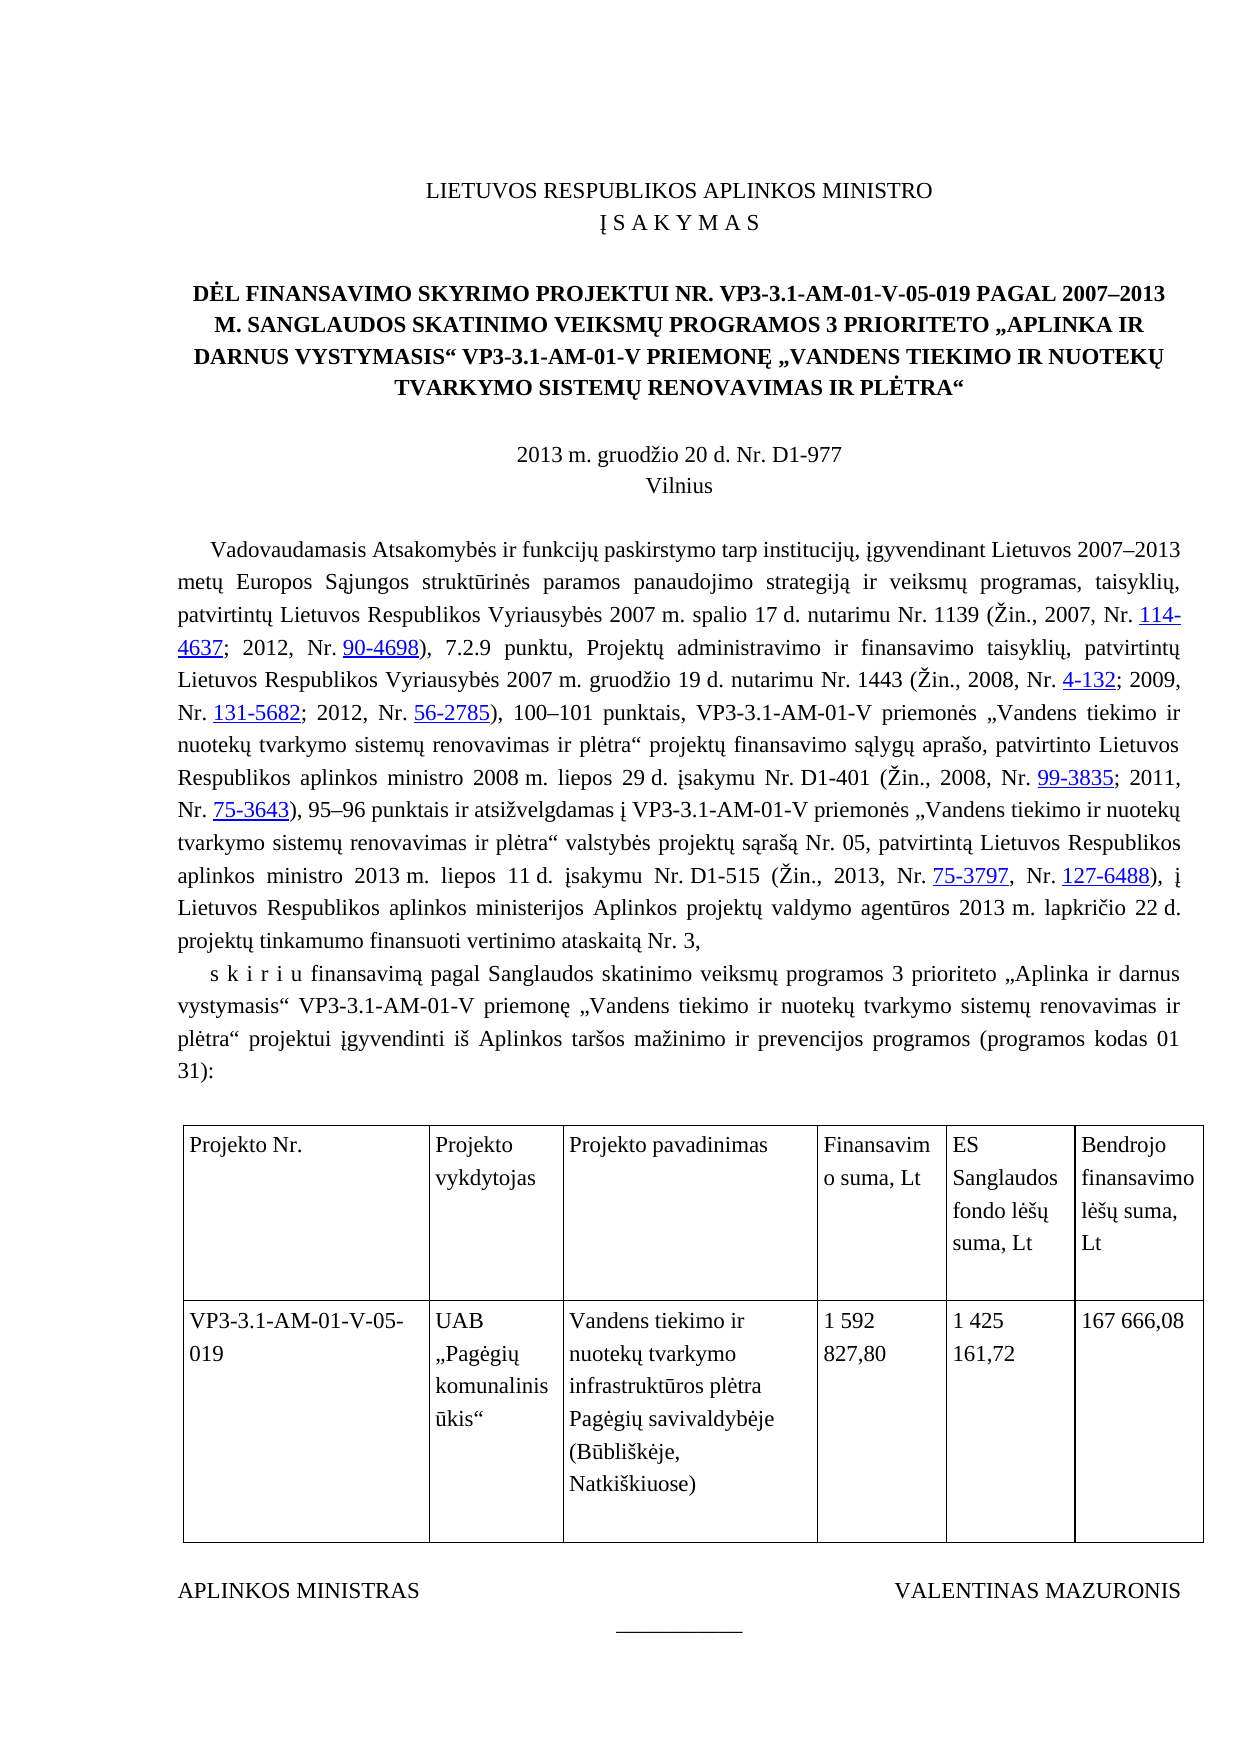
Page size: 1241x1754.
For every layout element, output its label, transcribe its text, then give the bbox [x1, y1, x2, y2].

text Į S A K Y M A S [177, 209, 1181, 235]
text Aplinkos ministras Valentinas Mazuronis [177, 1577, 1181, 1603]
text DĖL FINANSAVIMO SKYRIMO PROJEKTUI NR. VP3-3.1-AM-01-V-05-019 PAGAL 2007–2013 M. SANGLAUDOS SKATINIMO VEIKSMŲ PROGRAMOS 3 PRIORITETO „APLINKA IR DARNUS VYSTYMASIS“ VP3-3.1-AM-01-V PRIEMONĘ „VANDENS TIEKIMO IR NUOTEKŲ TVARKYMO SISTEMŲ RENOVAVIMAS IR PLĖTRA“ [177, 280, 1181, 435]
table_cell VP3-3.1-AM-01-V-05-019 [184, 1301, 429, 1542]
table_header Projekto vykdytojas [430, 1126, 563, 1300]
table_cell 1 425 161,72 [947, 1301, 1074, 1542]
text 2013 m. gruodžio 20 d. Nr. D1-977 [177, 441, 1181, 467]
table_cell Vandens tiekimo ir nuotekų tvarkymo infrastruktūros plėtra Pagėgių savivaldybėje (Būbliškėje, Natkiškiuose) [564, 1301, 817, 1542]
table_header Projekto pavadinimas [564, 1126, 817, 1300]
table_cell UAB „Pagėgių komunalinis ūkis“ [430, 1301, 563, 1542]
text ___________ [177, 1609, 1181, 1635]
text Vilnius [177, 473, 1181, 499]
text Vadovaudamasis Atsakomybės ir funkcijų paskirstymo tarp institucijų, įgyvendinant Lietuvos 2007–2013 metų Europos Sąjungos struktūrinės paramos panaudojimo strategiją ir veiksmų programas, taisyklių, patvirtintų Lietuvos Respublikos Vyriausybės 2007 m. spalio 17 d. nutarimu Nr. 1139 (Žin., 2007, Nr. 114-4637; 2012, Nr. 90-4698), 7.2.9 punktu, Projektų administravimo ir finansavimo taisyklių, patvirtintų Lietuvos Respublikos Vyriausybės 2007 m. gruodžio 19 d. nutarimu Nr. 1443 (Žin., 2008, Nr. 4-132; 2009, Nr. 131-5682; 2012, Nr. 56-2785), 100–101 punktais, VP3-3.1-AM-01-V priemonės „Vandens tiekimo ir nuotekų tvarkymo sistemų renovavimas ir plėtra“ projektų finansavimo sąlygų aprašo, patvirtinto Lietuvos Respublikos aplinkos ministro 2008 m. liepos 29 d. įsakymu Nr. D1-401 (Žin., 2008, Nr. 99-3835; 2011, Nr. 75-3643), 95–96 punktais ir atsižvelgdamas į VP3-3.1-AM-01-V priemonės „Vandens tiekimo ir nuotekų tvarkymo sistemų renovavimas ir plėtra“ valstybės projektų sąrašą Nr. 05, patvirtintą Lietuvos Respublikos aplinkos ministro 2013 m. liepos 11 d. įsakymu Nr. D1-515 (Žin., 2013, Nr. 75-3797, Nr. 127-6488), į Lietuvos Respublikos aplinkos ministerijos Aplinkos projektų valdymo agentūros 2013 m. lapkričio 22 d. projektų tinkamumo finansuoti vertinimo ataskaitą Nr. 3, [177, 536, 1181, 953]
text LIETUVOS RESPUBLIKOS APLINKOS MINISTRO [177, 177, 1181, 203]
table_cell 167 666,08 [1076, 1301, 1203, 1542]
table_header Projekto Nr. [184, 1126, 429, 1300]
table_header Finansavimo suma, Lt [818, 1126, 946, 1300]
text s k i r i u finansavimą pagal Sanglaudos skatinimo veiksmų programos 3 prioriteto „Aplinka ir darnus vystymasis“ VP3-3.1-AM-01-V priemonę „Vandens tiekimo ir nuotekų tvarkymo sistemų renovavimas ir plėtra“ projektui įgyvendinti iš Aplinkos taršos mažinimo ir prevencijos programos (programos kodas 01 31): [177, 959, 1181, 1084]
table_header ES Sanglaudos fondo lėšų suma, Lt [947, 1126, 1074, 1300]
table_cell 1 592 827,80 [818, 1301, 946, 1542]
table_header Bendrojo finansavimo lėšų suma, Lt [1076, 1126, 1203, 1300]
